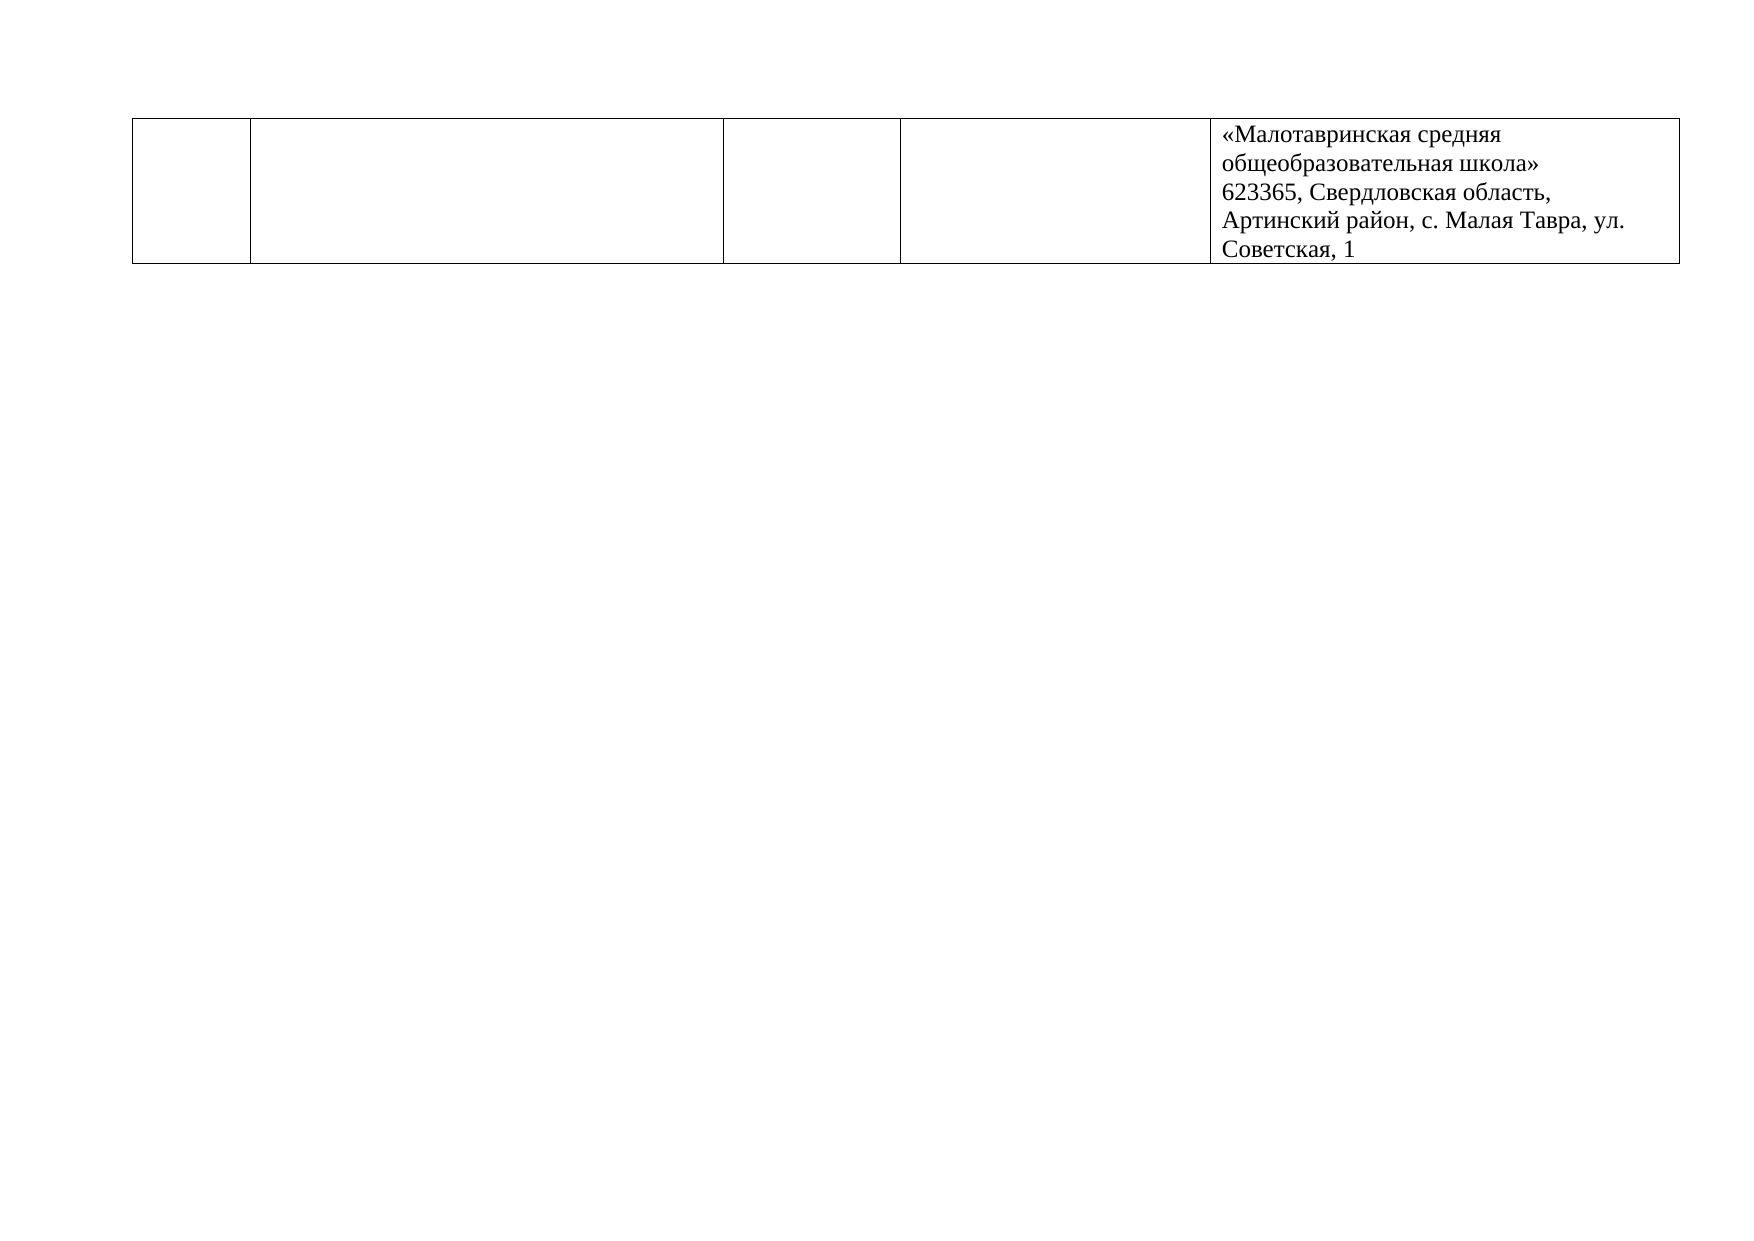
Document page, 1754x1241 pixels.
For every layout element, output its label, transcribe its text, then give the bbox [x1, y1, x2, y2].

table_cell [251, 119, 723, 263]
table_cell «Малотавринская средняя общеобразовательная школа» 623365, Свердловская область, Артинский район, с. Малая Тавра, ул. Советская, 1 [1211, 119, 1679, 263]
table_cell [724, 119, 900, 263]
table_cell [901, 119, 1210, 263]
table_cell [133, 119, 250, 263]
